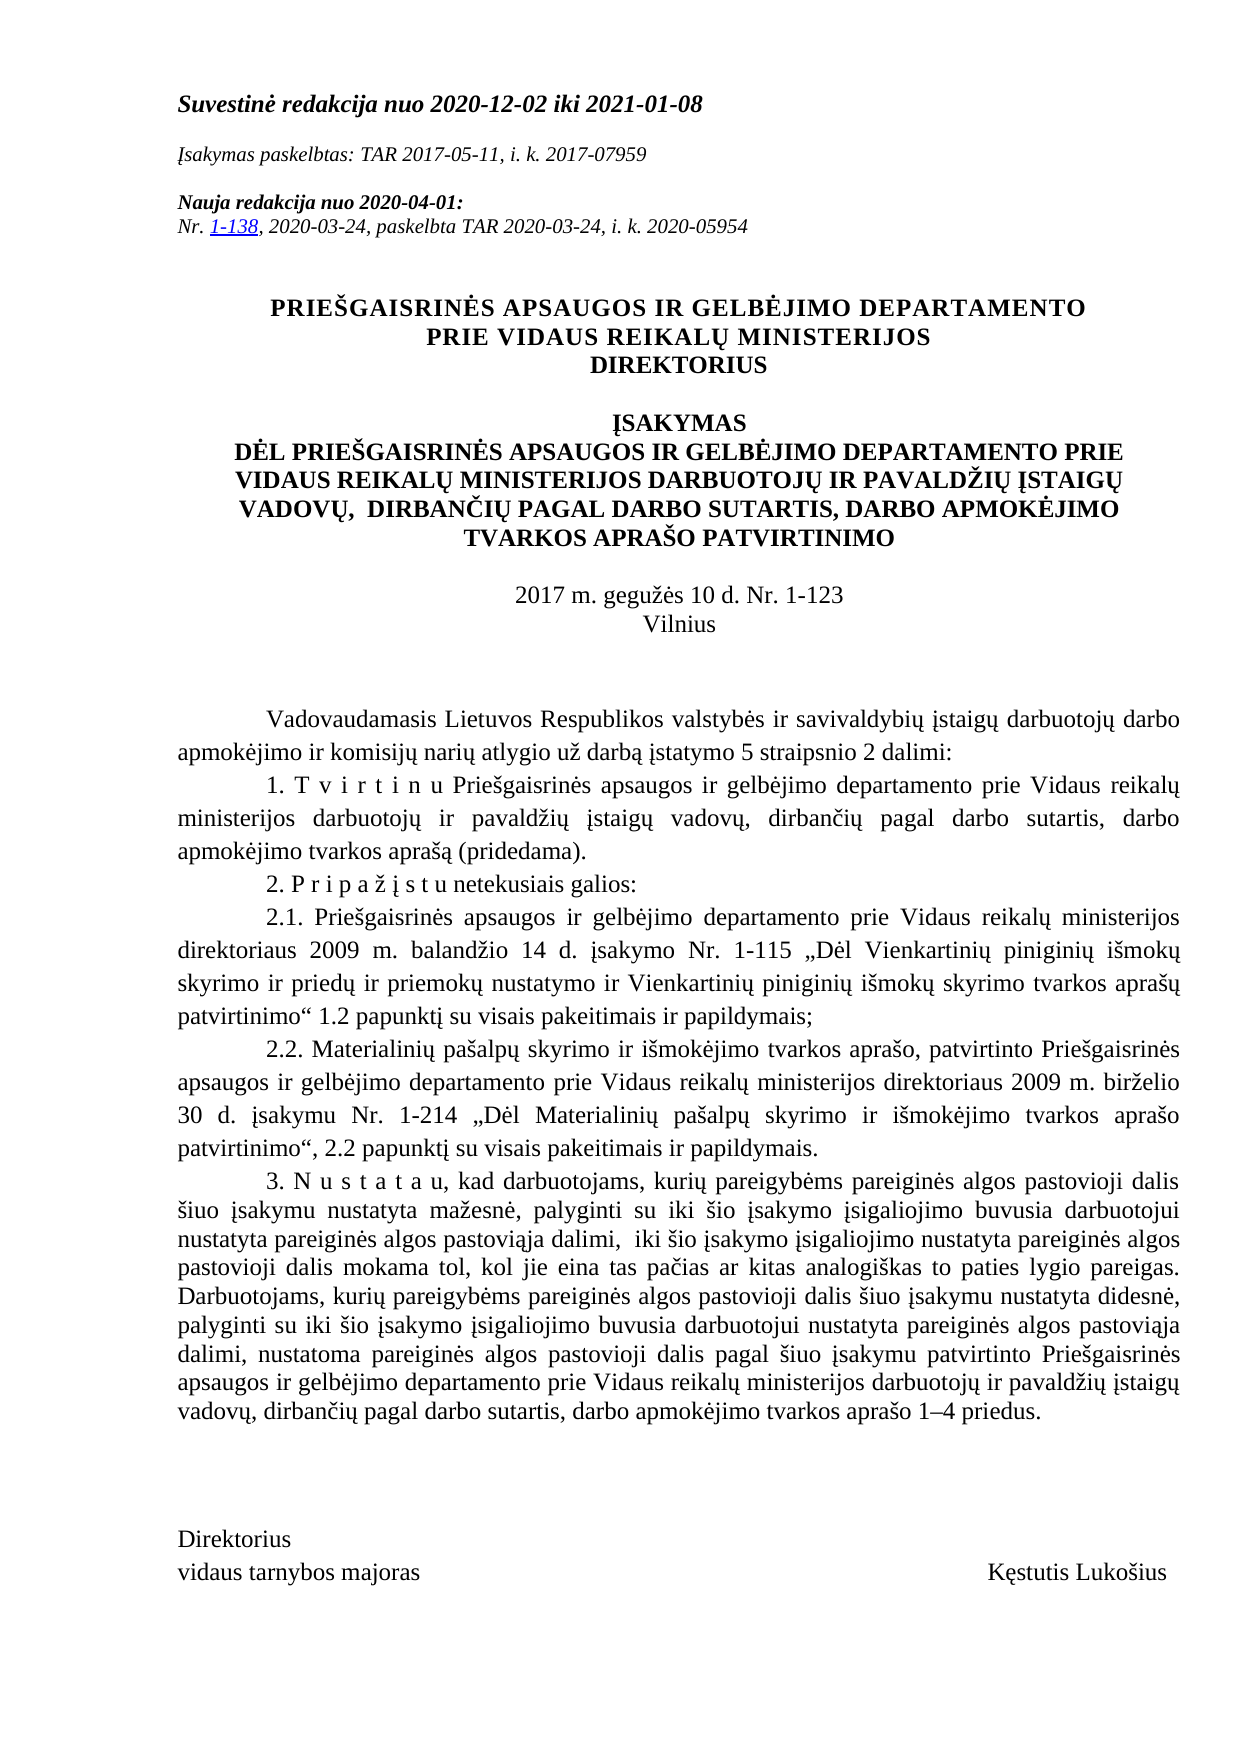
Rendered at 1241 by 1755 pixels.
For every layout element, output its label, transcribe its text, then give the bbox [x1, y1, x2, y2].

text TVARKOS APRAŠO PATVIRTINIMO [177, 523, 1181, 552]
text Vadovaudamasis Lietuvos Respublikos valstybės ir savivaldybių įstaigų darbuotojų darbo apmokėjimo ir komisijų narių atlygio už darbą įstatymo 5 straipsnio 2 dalimi: [177, 704, 1181, 766]
text 2.1. Priešgaisrinės apsaugos ir gelbėjimo departamento prie Vidaus reikalų ministerijos direktoriaus 2009 m. balandžio 14 d. įsakymo Nr. 1-115 „Dėl Vienkartinių piniginių išmokų skyrimo ir priedų ir priemokų nustatymo ir Vienkartinių piniginių išmokų skyrimo tvarkos aprašų patvirtinimo“ 1.2 papunktį su visais pakeitimais ir papildymais; [177, 902, 1181, 1030]
text PRIE VIDAUS REIKALŲ MINISTERIJOS [177, 322, 1180, 350]
text VIDAUS REIKALŲ MINISTERIJOS DARBUOTOJŲ IR PAVALDŽIŲ ĮSTAIGŲ VADOVŲ, DIRBANČIŲ PAGAL DARBO SUTARTIS, DARBO APMOKĖJIMO [177, 465, 1181, 523]
text Nr. 1-138, 2020-03-24, paskelbta TAR 2020-03-24, i. k. 2020-05954 [177, 214, 1181, 238]
text Suvestinė redakcija nuo 2020-12-02 iki 2021-01-08 [177, 89, 1181, 117]
text vidaus tarnybos majoras Kęstutis Lukošius [177, 1557, 1181, 1586]
text DĖL PRIEŠGAISRINĖS APSAUGOS IR GELBĖJIMO DEPARTAMENTO PRIE [177, 437, 1181, 465]
text 2017 m. gegužės 10 d. Nr. 1-123 [177, 580, 1181, 609]
text ĮSAKYMAS [177, 408, 1181, 437]
text DIREKTORIUS [177, 350, 1180, 379]
text 2.2. Materialinių pašalpų skyrimo ir išmokėjimo tvarkos aprašo, patvirtinto Priešgaisrinės apsaugos ir gelbėjimo departamento prie Vidaus reikalų ministerijos direktoriaus 2009 m. birželio 30 d. įsakymu Nr. 1-214 „Dėl Materialinių pašalpų skyrimo ir išmokėjimo tvarkos aprašo patvirtinimo“, 2.2 papunktį su visais pakeitimais ir papildymais. [177, 1034, 1181, 1162]
text Direktorius [177, 1524, 1181, 1553]
text 1. T v i r t i n u Priešgaisrinės apsaugos ir gelbėjimo departamento prie Vidaus reikalų ministerijos darbuotojų ir pavaldžių įstaigų vadovų, dirbančių pagal darbo sutartis, darbo apmokėjimo tvarkos aprašą (pridedama). [177, 770, 1181, 865]
text 2. P r i p a ž į s t u netekusiais galios: [177, 869, 1181, 898]
text 3. N u s t a t a u, kad darbuotojams, kurių pareigybėms pareiginės algos pastovioji dalis šiuo įsakymu nustatyta mažesnė, palyginti su iki šio įsakymo įsigaliojimo buvusia darbuotojui nustatyta pareiginės algos pastoviąja dalimi, iki šio įsakymo įsigaliojimo nustatyta pareiginės algos pastovioji dalis mokama tol, kol jie eina tas pačias ar kitas analogiškas to paties lygio pareigas. Darbuotojams, kurių pareigybėms pareiginės algos pastovioji dalis šiuo įsakymu nustatyta didesnė, palyginti su iki šio įsakymo įsigaliojimo buvusia darbuotojui nustatyta pareiginės algos pastoviąja dalimi, nustatoma pareiginės algos pastovioji dalis pagal šiuo įsakymu patvirtinto Priešgaisrinės apsaugos ir gelbėjimo departamento prie Vidaus reikalų ministerijos darbuotojų ir pavaldžių įstaigų vadovų, dirbančių pagal darbo sutartis, darbo apmokėjimo tvarkos aprašo 1–4 priedus. [177, 1166, 1181, 1425]
text Nauja redakcija nuo 2020-04-01: [177, 189, 1181, 214]
text Vilnius [177, 609, 1181, 638]
text PRIEŠGAISRINĖS APSAUGOS IR GELBĖJIMO DEPARTAMENTO [177, 293, 1180, 322]
text Įsakymas paskelbtas: TAR 2017-05-11, i. k. 2017-07959 [177, 141, 1181, 166]
